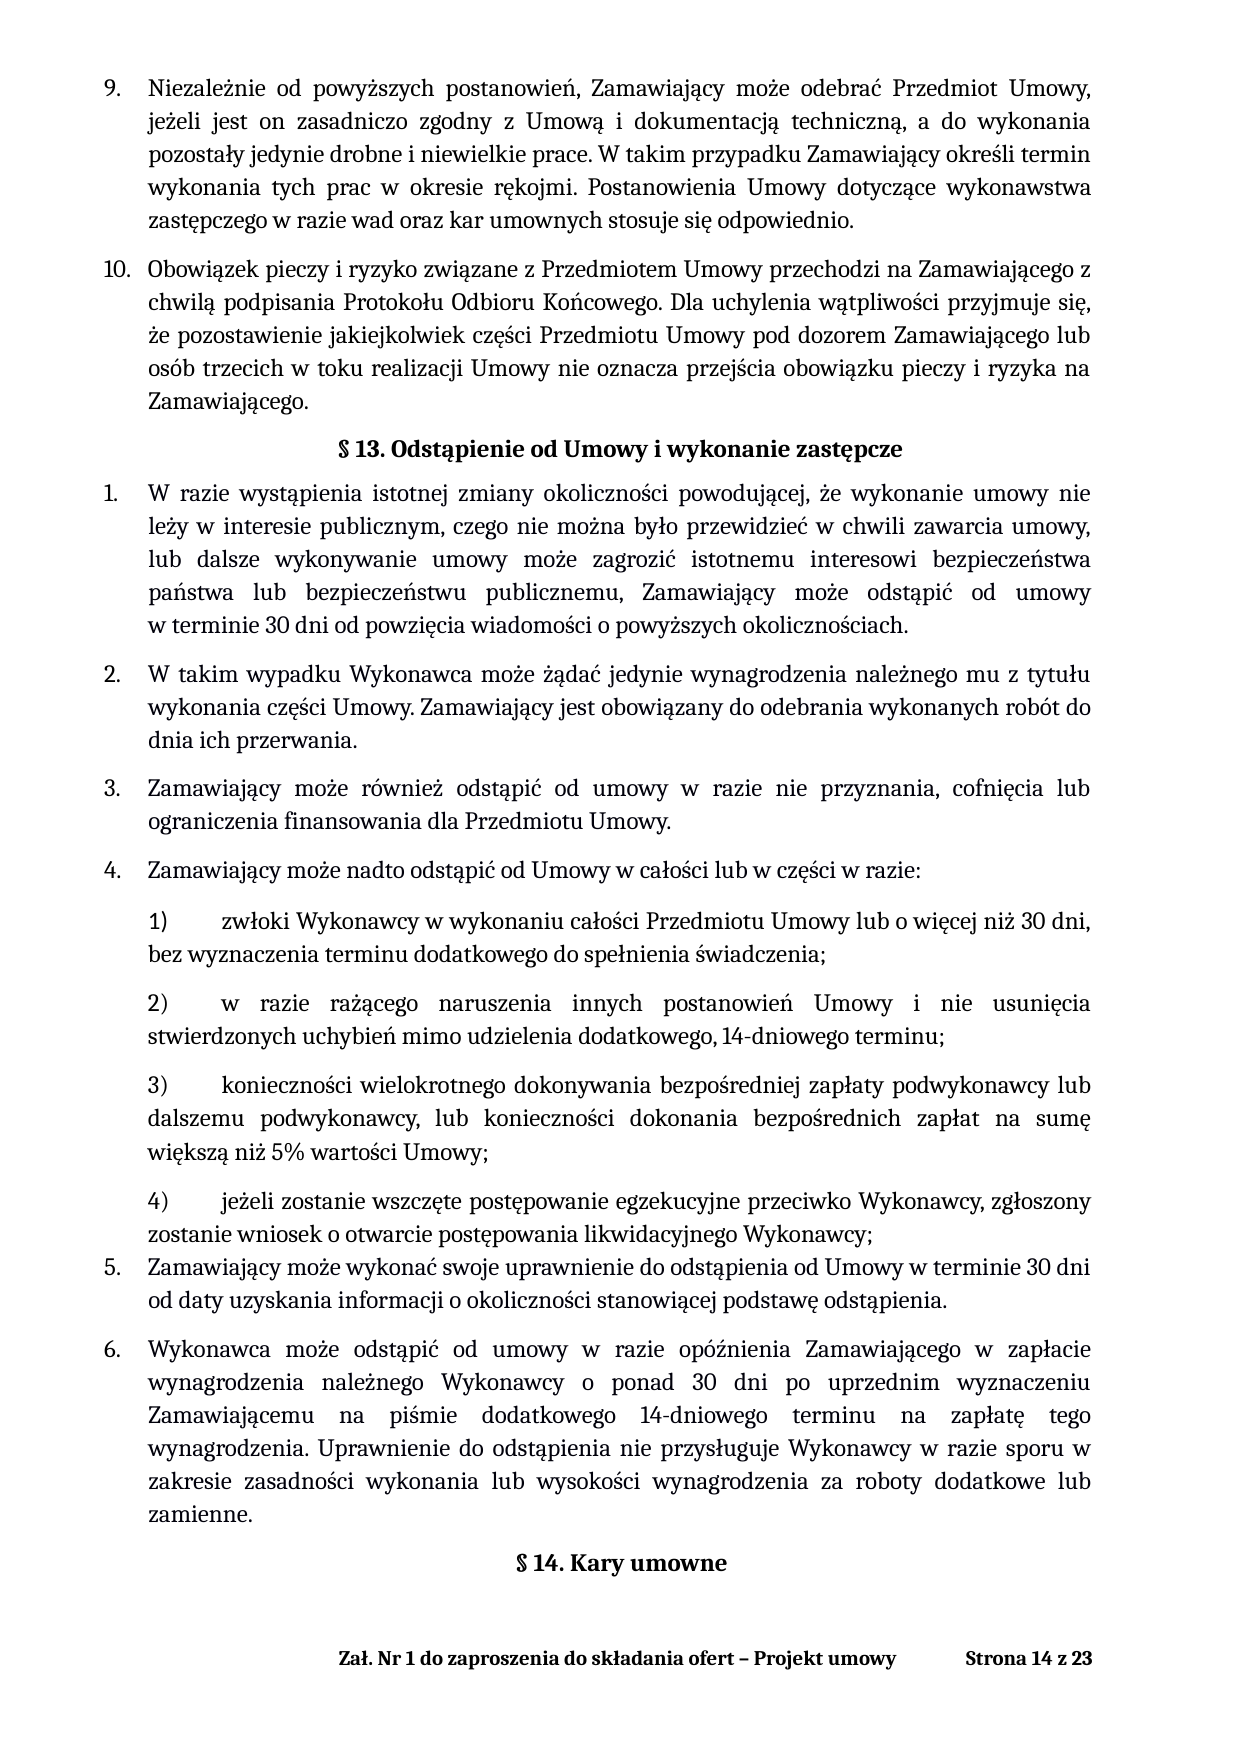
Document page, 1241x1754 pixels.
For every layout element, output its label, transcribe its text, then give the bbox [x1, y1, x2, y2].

list Niezależnie od powyższych postanowień, Zamawiający może odebrać Przedmiot Umowy, jeżeli jest on zasadniczo zgodny z Umową i dokumentacją techniczną, a do wykonania pozostały jedynie drobne i niewielkie prace. W takim przypadku Zamawiający określi termin wykonania tych prac w okresie rękojmi. Postanowienia Umowy dotyczące wykonawstwa zastępczego w razie wad oraz kar umownych stosuje się odpowiednio. [104, 74, 1092, 234]
list Zamawiający może wykonać swoje uprawnienie do odstąpienia od Umowy w terminie 30 dni od daty uzyskania informacji o okoliczności stanowiącej podstawę odstąpienia. [104, 1253, 1092, 1315]
list w razie rażącego naruszenia innych postanowień Umowy i nie usunięcia stwierdzonych uchybień mimo udzielenia dodatkowego, 14-dniowego terminu; [148, 989, 1092, 1051]
list Zamawiający może nadto odstąpić od Umowy w całości lub w części w razie: [104, 856, 1092, 885]
list zwłoki Wykonawcy w wykonaniu całości Przedmiotu Umowy lub o więcej niż 30 dni, bez wyznaczenia terminu dodatkowego do spełnienia świadczenia; [148, 905, 1092, 968]
list Wykonawca może odstąpić od umowy w razie opóźnienia Zamawiającego w zapłacie wynagrodzenia należnego Wykonawcy o ponad 30 dni po uprzednim wyznaczeniu Zamawiającemu na piśmie dodatkowego 14-dniowego terminu na zapłatę tego wynagrodzenia. Uprawnienie do odstąpienia nie przysługuje Wykonawcy w razie sporu w zakresie zasadności wykonania lub wysokości wynagrodzenia za roboty dodatkowe lub zamienne. [104, 1335, 1092, 1529]
list W takim wypadku Wykonawca może żądać jedynie wynagrodzenia należnego mu z tytułu wykonania części Umowy. Zamawiający jest obowiązany do odebrania wykonanych robót do dnia ich przerwania. [104, 659, 1092, 754]
text § 13. Odstąpienie od Umowy i wykonanie zastępcze [148, 435, 1093, 464]
list Obowiązek pieczy i ryzyko związane z Przedmiotem Umowy przechodzi na Zamawiającego z chwilą podpisania Protokołu Odbioru Końcowego. Dla uchylenia wątpliwości przyjmuje się, że pozostawienie jakiejkolwiek części Przedmiotu Umowy pod dozorem Zamawiającego lub osób trzecich w toku realizacji Umowy nie oznacza przejścia obowiązku pieczy i ryzyka na Zamawiającego. [104, 254, 1092, 415]
list W razie wystąpienia istotnej zmiany okoliczności powodującej, że wykonanie umowy nie leży w interesie publicznym, czego nie można było przewidzieć w chwili zawarcia umowy, lub dalsze wykonywanie umowy może zagrozić istotnemu interesowi bezpieczeństwa państwa lub bezpieczeństwu publicznemu, Zamawiający może odstąpić od umowy w terminie 30 dni od powzięcia wiadomości o powyższych okolicznościach. [104, 479, 1092, 639]
list Zamawiający może również odstąpić od umowy w razie nie przyznania, cofnięcia lub ograniczenia finansowania dla Przedmiotu Umowy. [104, 774, 1092, 836]
text § 14. Kary umowne [377, 1549, 865, 1577]
list jeżeli zostanie wszczęte postępowanie egzekucyjne przeciwko Wykonawcy, zgłoszony zostanie wniosek o otwarcie postępowania likwidacyjnego Wykonawcy; [148, 1187, 1092, 1249]
list konieczności wielokrotnego dokonywania bezpośredniej zapłaty podwykonawcy lub dalszemu podwykonawcy, lub konieczności dokonania bezpośrednich zapłat na sumę większą niż 5% wartości Umowy; [148, 1071, 1092, 1166]
